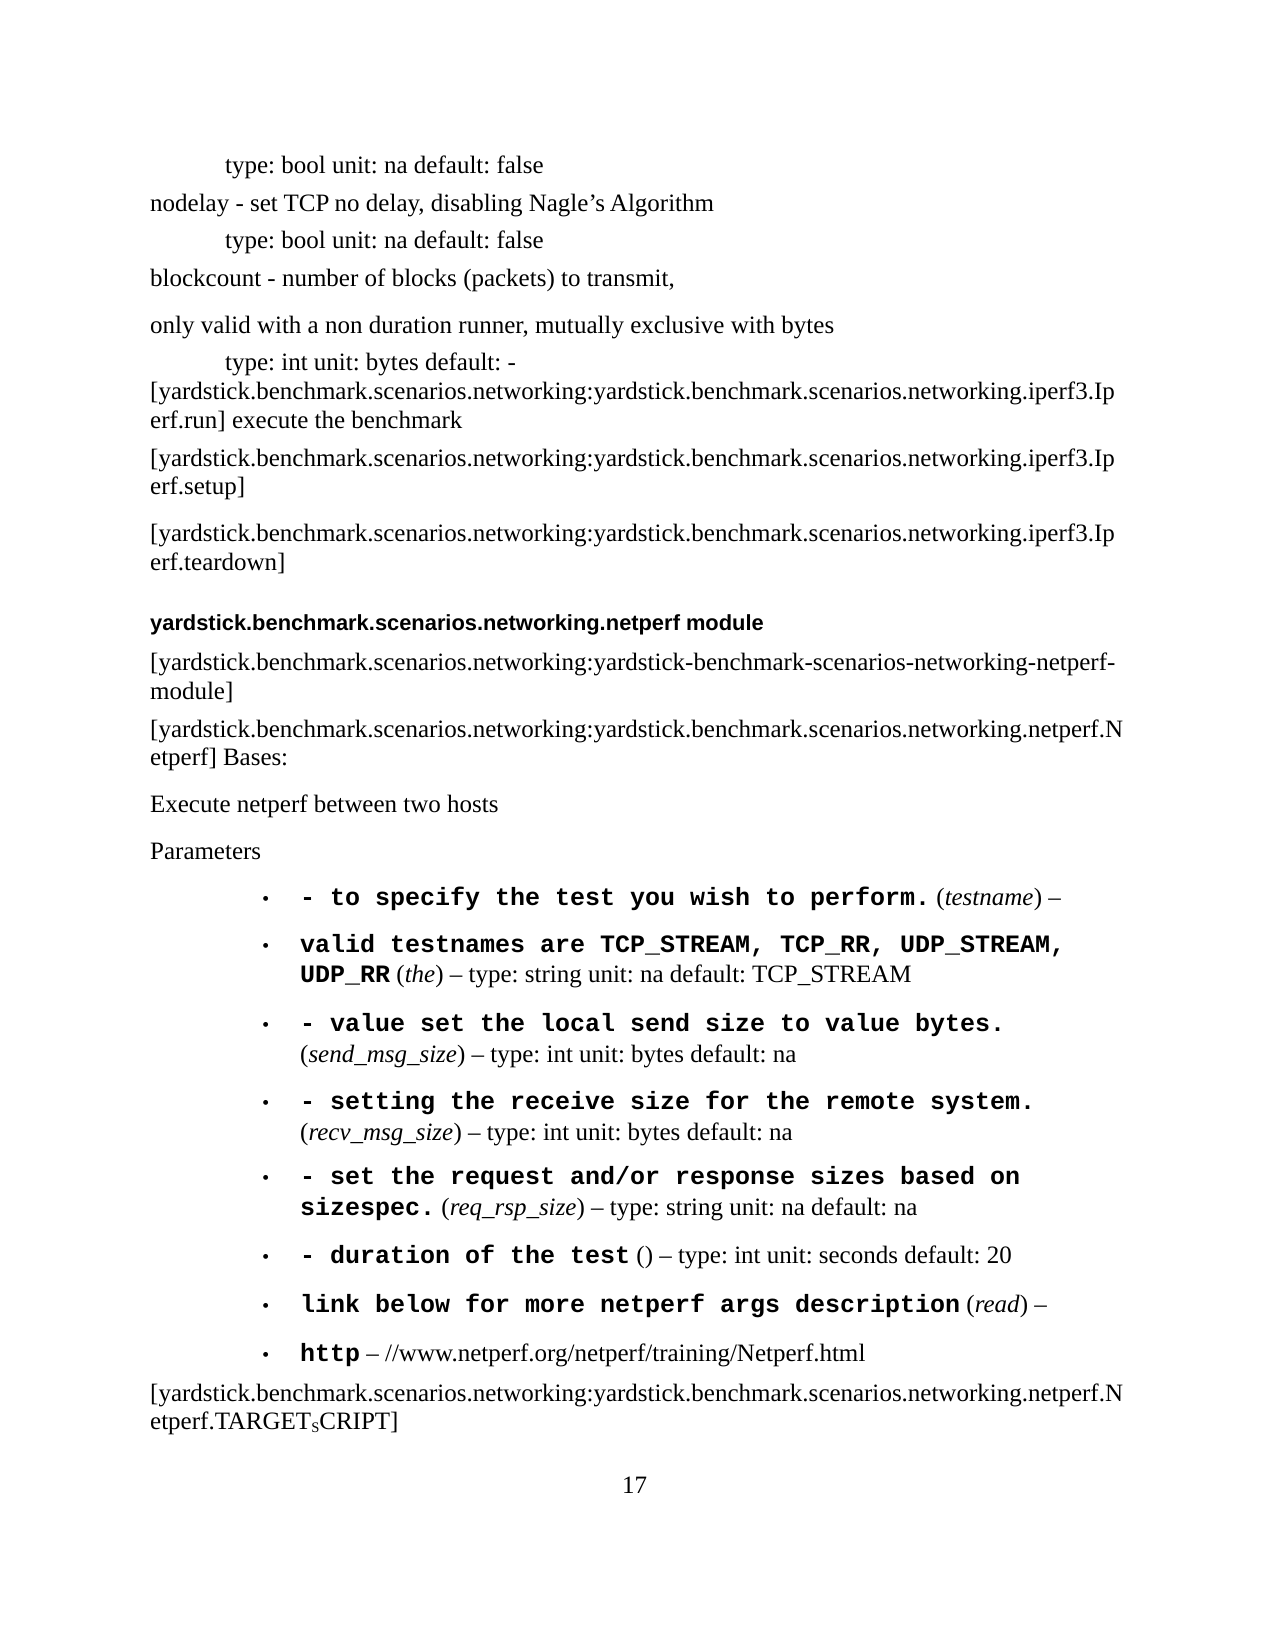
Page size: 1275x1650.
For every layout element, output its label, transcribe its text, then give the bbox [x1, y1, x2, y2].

text nodelay - set TCP no delay, disabling Nagle’s Algorithm [150, 188, 1125, 216]
text [yardstick.benchmark.scenarios.networking:yardstick.benchmark.scenarios.networking.netperf.Netperf.TARGETSCRIPT] [150, 1378, 1125, 1435]
list valid testnames are TCP_STREAM, TCP_RR, UDP_STREAM, UDP_RR (the) – type: string unit: na default: TCP_STREAM [262, 931, 1125, 990]
subtitle yardstick.benchmark.scenarios.networking.netperf module [150, 609, 1125, 635]
text [yardstick.benchmark.scenarios.networking:yardstick.benchmark.scenarios.networking.iperf3.Iperf.teardown] [150, 518, 1125, 576]
text Execute netperf between two hosts [150, 789, 1125, 818]
list - set the request and/or response sizes based on sizespec. (req_rsp_size) – type: string unit: na default: na [262, 1163, 1125, 1222]
text only valid with a non duration runner, mutually exclusive with bytes [150, 310, 1125, 338]
text [yardstick.benchmark.scenarios.networking:yardstick.benchmark.scenarios.networking.iperf3.Iperf.run] execute the benchmark [150, 376, 1125, 434]
list - setting the receive size for the remote system. (recv_msg_size) – type: int unit: bytes default: na [262, 1086, 1125, 1145]
text Parameters [150, 836, 1125, 864]
list - value set the local send size to value bytes. (send_msg_size) – type: int unit: bytes default: na [262, 1008, 1125, 1068]
text type: int unit: bytes default: - [225, 347, 1125, 376]
text [yardstick.benchmark.scenarios.networking:yardstick-benchmark-scenarios-networking-netperf-module] [150, 647, 1125, 705]
text [yardstick.benchmark.scenarios.networking:yardstick.benchmark.scenarios.networking.netperf.Netperf] Bases: [150, 714, 1125, 771]
text [yardstick.benchmark.scenarios.networking:yardstick.benchmark.scenarios.networking.iperf3.Iperf.setup] [150, 443, 1125, 500]
list http – //www.netperf.org/netperf/training/Netperf.html [262, 1338, 1125, 1369]
list - to specify the test you wish to perform. (testname) – [262, 882, 1125, 913]
text type: bool unit: na default: false [225, 150, 1125, 179]
text type: bool unit: na default: false [225, 225, 1125, 254]
text blockcount - number of blocks (packets) to transmit, [150, 263, 1125, 292]
list - duration of the test () – type: int unit: seconds default: 20 [262, 1240, 1125, 1271]
list link below for more netperf args description (read) – [262, 1289, 1125, 1320]
